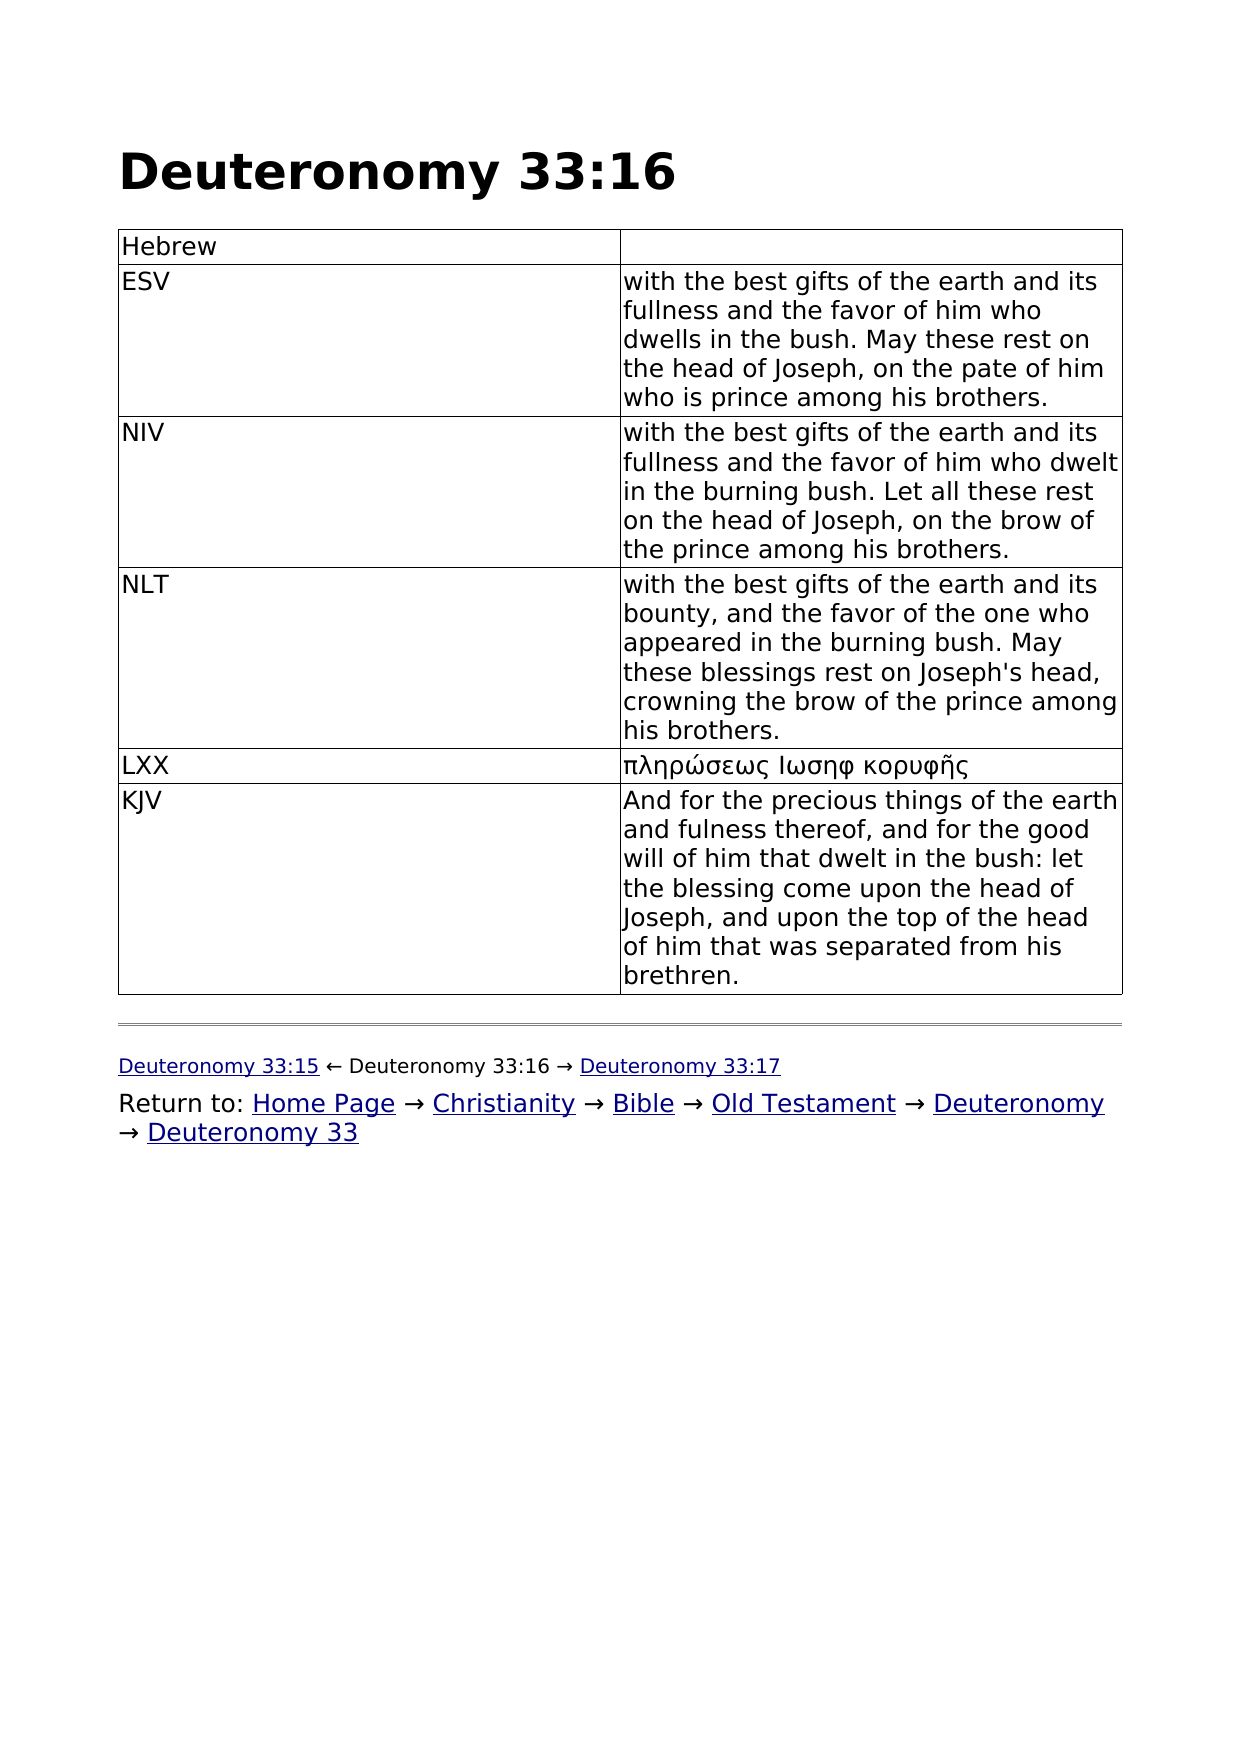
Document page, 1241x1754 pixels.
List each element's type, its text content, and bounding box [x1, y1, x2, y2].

table_cell with the best gifts of the earth and its bounty, and the favor of the one who appeared in the burning bush. May these blessings rest on Joseph's head, crowning the brow of the prince among his brothers. [621, 568, 1122, 748]
table_cell NLT [119, 568, 620, 748]
table_cell πληρώσεως Ιωσηφ κορυφῆς [621, 749, 1122, 783]
table_cell KJV [119, 784, 620, 993]
text Return to: Home Page → Christianity → Bible → Old Testament → Deuteronomy → Deuteronomy 33 [118, 1089, 1122, 1147]
table_header Hebrew [119, 230, 620, 264]
text Deuteronomy 33:15 ← Deuteronomy 33:16 → Deuteronomy 33:17 [118, 1055, 1122, 1089]
subtitle Deuteronomy 33:16 [118, 143, 1122, 201]
table_cell And for the precious things of the earth and fulness thereof, and for the good will of him that dwelt in the bush: let the blessing come upon the head of Joseph, and upon the top of the head of him that was separated from his brethren. [621, 784, 1122, 993]
table_cell LXX [119, 749, 620, 783]
table_header [621, 230, 1122, 264]
table_cell with the best gifts of the earth and its fullness and the favor of him who dwells in the bush. May these rest on the head of Joseph, on the pate of him who is prince among his brothers. [621, 265, 1122, 416]
table_cell NIV [119, 417, 620, 567]
table_cell ESV [119, 265, 620, 416]
table_cell with the best gifts of the earth and its fullness and the favor of him who dwelt in the burning bush. Let all these rest on the head of Joseph, on the brow of the prince among his brothers. [621, 417, 1122, 567]
